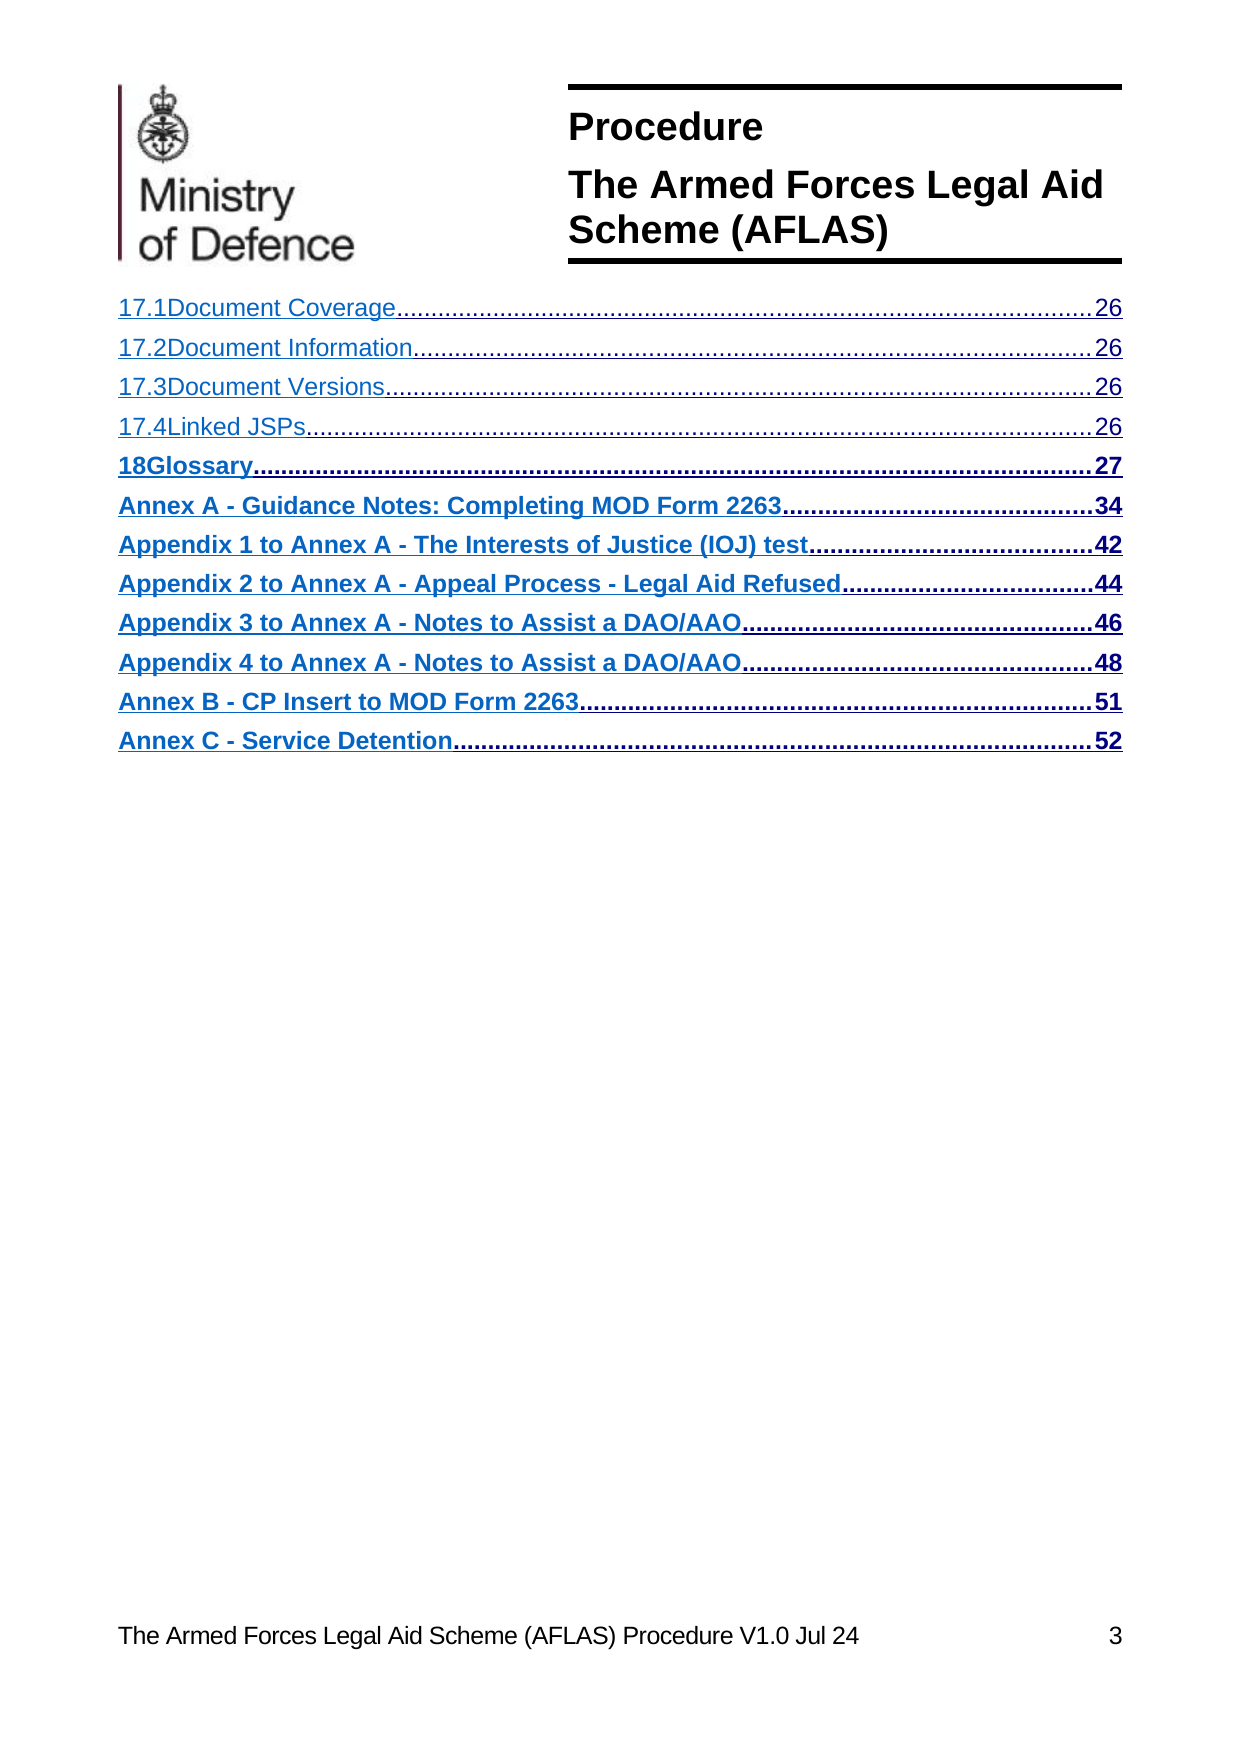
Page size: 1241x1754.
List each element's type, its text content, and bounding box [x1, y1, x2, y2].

text Appendix 2 to Annex A - Appeal Process - Legal Aid Refused 44 [118, 569, 1122, 594]
text 17.3 Document Versions 26 [118, 372, 1122, 397]
text Annex A - Guidance Notes: Completing MOD Form 2263 34 [118, 491, 1122, 516]
text Appendix 1 to Annex A - The Interests of Justice (IOJ) test 42 [118, 530, 1122, 555]
text 18 Glossary 27 [118, 451, 1122, 476]
text Appendix 3 to Annex A - Notes to Assist a DAO/AAO 46 [118, 608, 1122, 633]
text Annex B - CP Insert to MOD Form 2263 51 [118, 687, 1122, 712]
text Appendix 4 to Annex A - Notes to Assist a DAO/AAO 48 [118, 647, 1122, 673]
text 17.2 Document Information 26 [118, 332, 1122, 358]
text 17.1 Document Coverage 26 [118, 293, 1122, 318]
text Annex C - Service Detention 52 [118, 726, 1122, 751]
text 17.4 Linked JSPs 26 [118, 412, 1122, 437]
